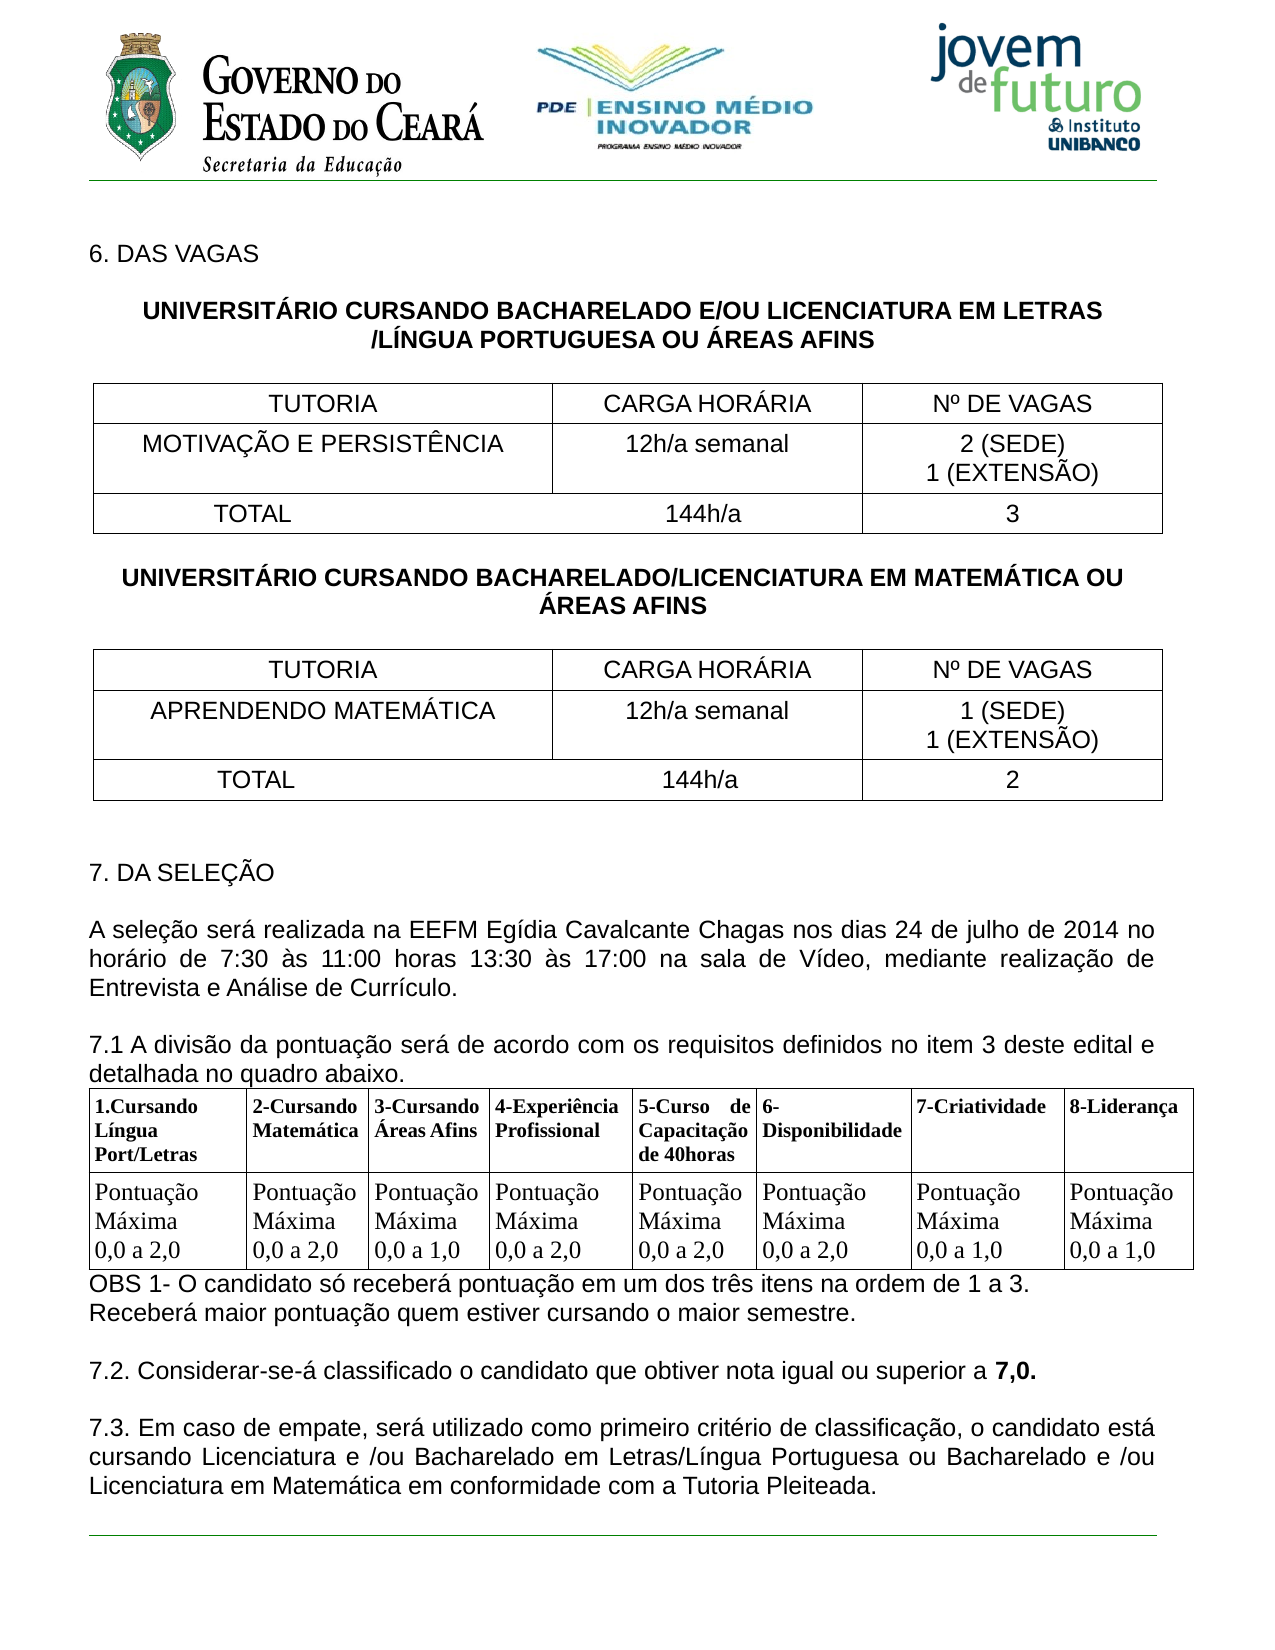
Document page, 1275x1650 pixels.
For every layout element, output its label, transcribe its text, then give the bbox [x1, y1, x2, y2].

table_cell APRENDENDO MATEMÁTICA [94, 691, 552, 759]
picture [904, 17, 1158, 178]
table_header 3-Cursando Áreas Afins [369, 1089, 489, 1172]
table_header 1.Cursando Língua Port/Letras [90, 1089, 246, 1172]
table_cell Pontuação Máxima 0,0 a 2,0 [490, 1173, 632, 1269]
table_cell 2 (SEDE) 1 (EXTENSÃO) [863, 424, 1162, 493]
table_header CARGA HORÁRIA [553, 650, 862, 689]
table_header 6-Disponibilidade [757, 1089, 911, 1172]
table_cell Pontuação Máxima 0,0 a 2,0 [247, 1173, 368, 1269]
table_cell MOTIVAÇÃO E PERSISTÊNCIA [94, 424, 552, 493]
text 7.1 A divisão da pontuação será de acordo com os requisitos definidos no item 3 deste edital e detalhada no quadro abaixo. [89, 1030, 1157, 1088]
picture [105, 33, 484, 177]
table_cell Pontuação Máxima 0,0 a 2,0 [757, 1173, 911, 1269]
table_cell 12h/a semanal [553, 691, 862, 759]
picture [535, 19, 815, 173]
table_cell TOTAL 144h/a [94, 494, 862, 533]
table_header 8-Liderança [1065, 1089, 1193, 1172]
text Receberá maior pontuação quem estiver cursando o maior semestre. [89, 1298, 1157, 1327]
text 6. DAS VAGAS [89, 239, 1157, 267]
table_header 5-Curso de Capacitação de 40horas [633, 1089, 756, 1172]
table_cell 2 [863, 760, 1162, 800]
table_header CARGA HORÁRIA [553, 384, 862, 423]
table_cell TOTAL 144h/a [94, 760, 862, 800]
text UNIVERSITÁRIO CURSANDO BACHARELADO/LICENCIATURA EM MATEMÁTICA OU ÁREAS AFINS [89, 563, 1157, 620]
text 7.2. Considerar-se-á classificado o candidato que obtiver nota igual ou superior a 7,0. [89, 1356, 1157, 1384]
table_cell Pontuação Máxima 0,0 a 2,0 [90, 1173, 246, 1269]
table_header TUTORIA [94, 650, 552, 689]
table_cell 12h/a semanal [553, 424, 862, 493]
table_cell 3 [863, 494, 1162, 533]
text OBS 1- O candidato só receberá pontuação em um dos três itens na ordem de 1 a 3. [89, 1270, 1157, 1298]
table_cell Pontuação Máxima 0,0 a 2,0 [633, 1173, 756, 1269]
table_header TUTORIA [94, 384, 552, 423]
text UNIVERSITÁRIO CURSANDO BACHARELADO E/OU LICENCIATURA EM LETRAS /LÍNGUA PORTUGUESA OU ÁREAS AFINS [89, 296, 1157, 354]
table_cell Pontuação Máxima 0,0 a 1,0 [912, 1173, 1064, 1269]
table_header 7-Criatividade [912, 1089, 1064, 1172]
table_cell 1 (SEDE) 1 (EXTENSÃO) [863, 691, 1162, 759]
table_header Nº DE VAGAS [863, 384, 1162, 423]
table_header 2-Cursando Matemática [247, 1089, 368, 1172]
text 7. DA SELEÇÃO [89, 858, 1157, 887]
text A seleção será realizada na EEFM Egídia Cavalcante Chagas nos dias 24 de julho de 2014 no horário de 7:30 às 11:00 horas 13:30 às 17:00 na sala de Vídeo, mediante realização de Entrevista e Análise de Currículo. [89, 915, 1157, 1002]
table_cell Pontuação Máxima 0,0 a 1,0 [1065, 1173, 1193, 1269]
table_cell Pontuação Máxima 0,0 a 1,0 [369, 1173, 489, 1269]
text 7.3. Em caso de empate, será utilizado como primeiro critério de classificação, o candidato está cursando Licenciatura e /ou Bacharelado em Letras/Língua Portuguesa ou Bacharelado e /ou Licenciatura em Matemática em conformidade com a Tutoria Pleiteada. [89, 1413, 1157, 1499]
table_header 4-Experiência Profissional [490, 1089, 632, 1172]
table_header Nº DE VAGAS [863, 650, 1162, 689]
